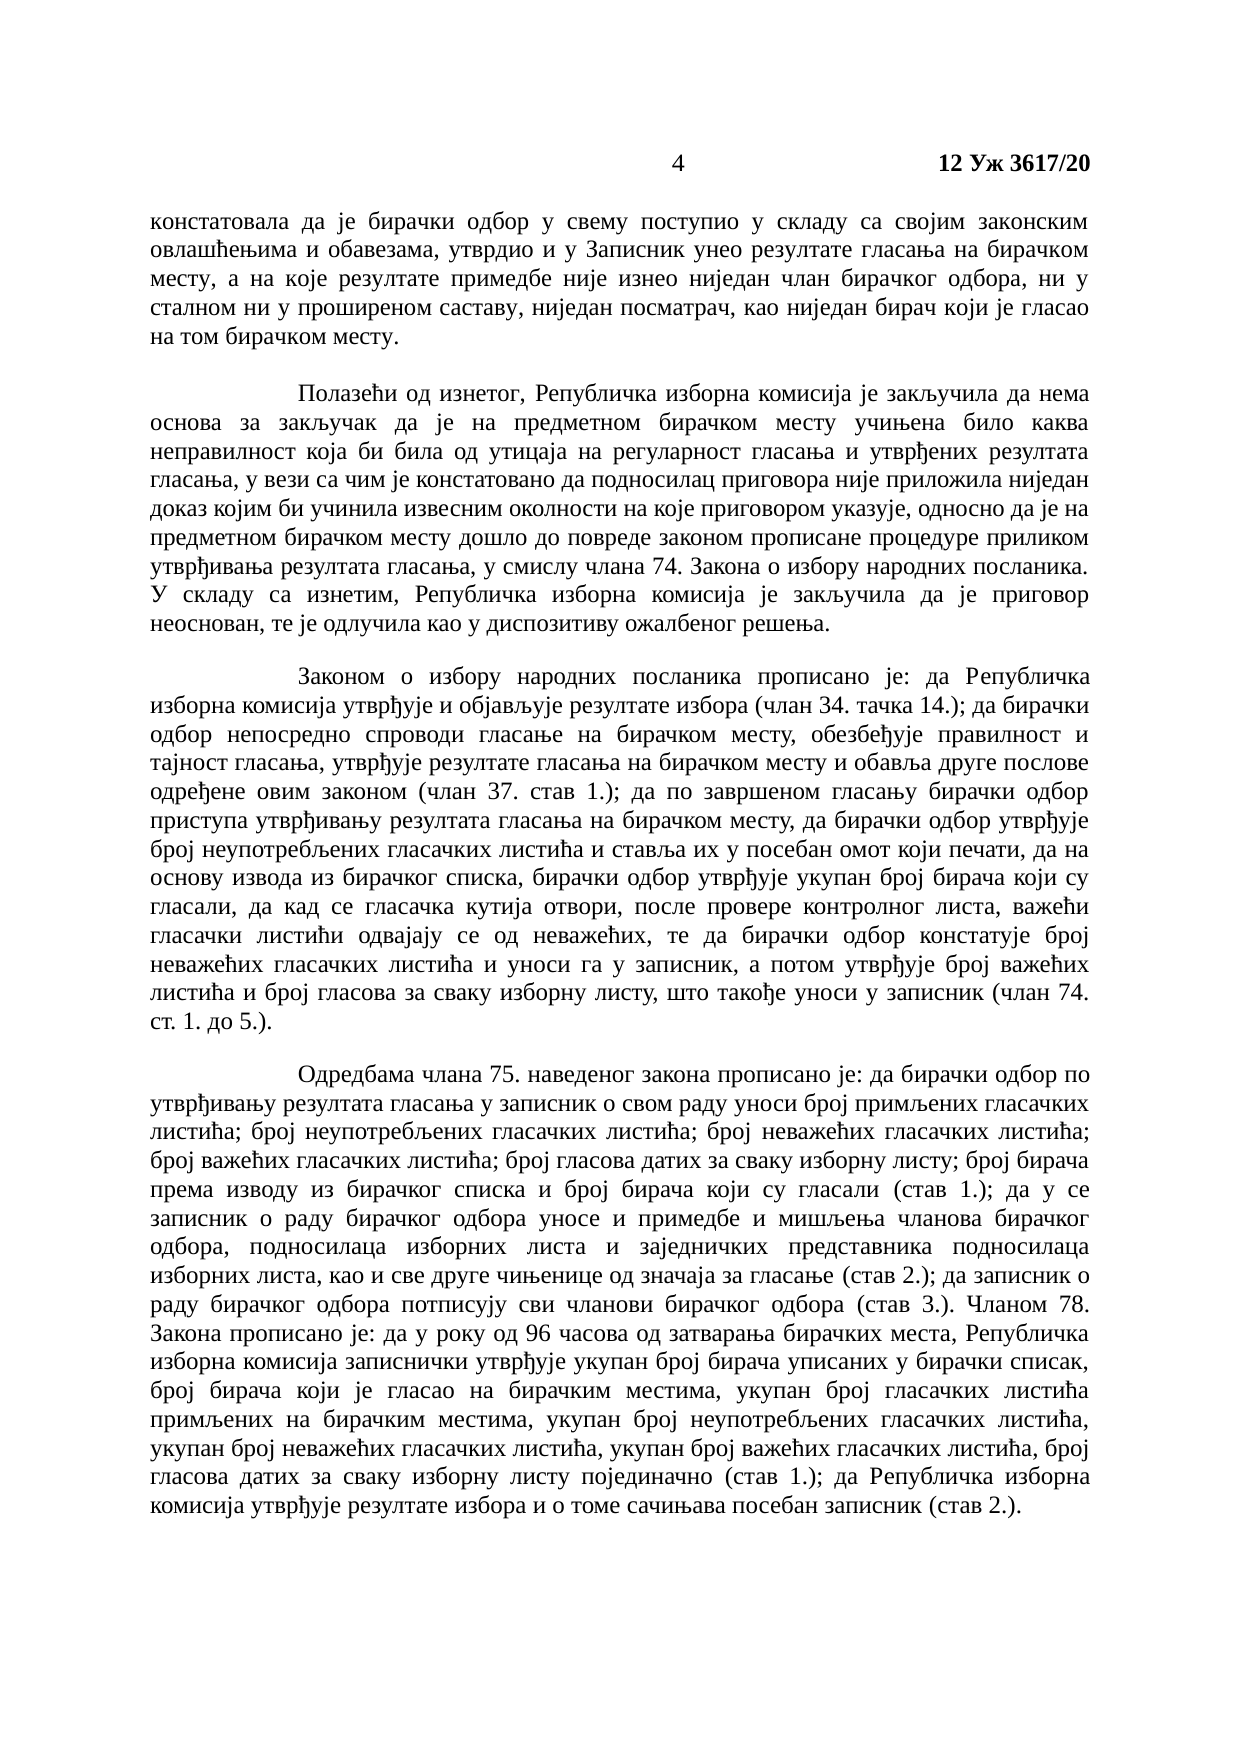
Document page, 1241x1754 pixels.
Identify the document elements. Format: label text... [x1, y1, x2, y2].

text констатовала да је бирачки одбор у свему поступио у складу са својим законским овлашћењима и обавезама, утврдио и у Записник унео резултате гласања на бирачком месту, а на које резултате примедбе није изнео ниједан члан бирачког одбора, ни у сталном ни у проширеном саставу, ниједан посматрач, као ниједан бирач који је гласао на том бирачком месту. [150, 206, 1090, 349]
text Одредбама члана 75. наведеног закона прописано је: да бирачки одбор по утврђивању резултата гласања у записник о свом раду уноси број примљених гласачких листића; број неупотребљених гласачких листића; број неважећих гласачких листића; број важећих гласачких листића; број гласова датих за сваку изборну листу; број бирача према изводу из бирачког списка и број бирача који су гласали (став 1.); да у се записник о раду бирачког одбора уносе и примедбе и мишљења чланова бирачког одбора, подносилаца изборних листа и заједничких представника подносилаца изборних листа, као и све друге чињенице од значаја за гласање (став 2.); да записник о раду бирачког одбора потписују сви чланови бирачког одбора (став 3.). Чланом 78. Закона прописано је: да у року од 96 часова од затварања бирачких места, Републичка изборна комисија записнички утврђује укупан број бирача уписаних у бирачки списак, број бирача који је гласао на бирачким местима, укупан број гласачких листића примљених на бирачким местима, укупан број неупотребљених гласачких листића, укупан број неважећих гласачких листића, укупан број важећих гласачких листића, број гласова датих за сваку изборну листу појединачно (став 1.); да Републичка изборна комисија утврђује резултате избора и о томе сачињава посебан записник (став 2.). [150, 1059, 1090, 1519]
text Законом о избору народних посланика прописано је: да Републичка изборна комисија утврђује и објављује резултате избора (члан 34. тачка 14.); да бирачки одбор непосредно спроводи гласање на бирачком месту, обезбеђује правилност и тајност гласања, утврђује резултате гласања на бирачком месту и обавља друге послове одређене овим законом (члан 37. став 1.); да по завршеном гласању бирачки одбор приступа утврђивању резултата гласања на бирачком месту, да бирачки одбор утврђује број неупотребљених гласачких листића и ставља их у посебан омот који печати, да на основу извода из бирачког списка, бирачки одбор утврђује укупан број бирача који су гласали, да кад се гласачка кутија отвори, после провере контролног листа, важећи гласачки листићи одвајају се од неважећих, те да бирачки одбор констатује број неважећих гласачких листића и уноси га у записник, а потом утврђује број важећих листића и број гласова за сваку изборну листу, што такође уноси у записник (члан 74. ст. 1. до 5.). [150, 661, 1090, 1035]
text Полазећи од изнетог, Републичка изборна комисија је закључила да нема основа за закључак да је на предметном бирачком месту учињена било каква неправилност која би била од утицаја на регуларност гласања и утврђених резултата гласања, у вези са чим је констатовано да подносилац приговора није приложила ниједан доказ којим би учинила извесним околности на које приговором указује, односно да је на предметном бирачком месту дошло до повреде законом прописане процедуре приликом утврђивања резултата гласања, у смислу члана 74. Закона о избору народних посланика. У складу са изнетим, Републичка изборна комисија је закључила да је приговор неоснован, те је одлучила као у диспозитиву ожалбеног решења. [150, 378, 1090, 637]
